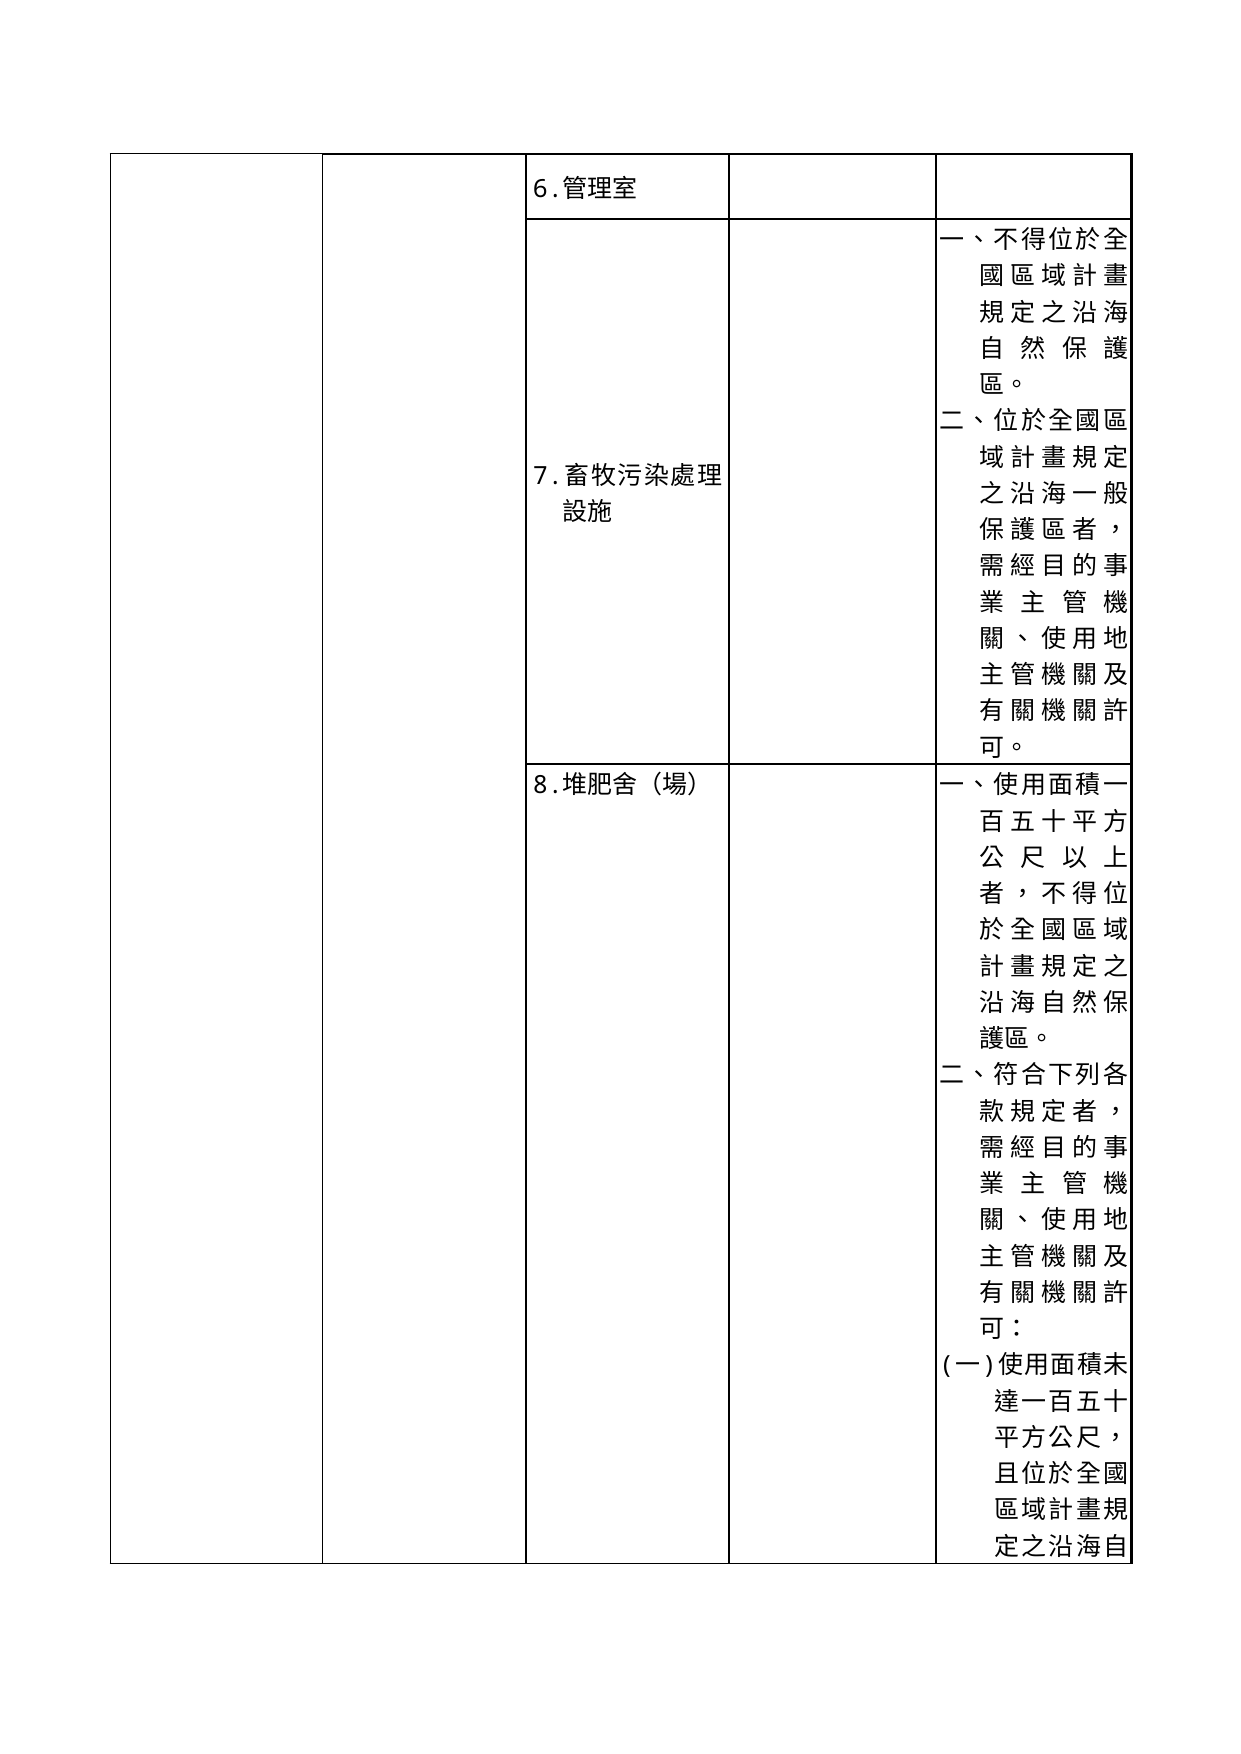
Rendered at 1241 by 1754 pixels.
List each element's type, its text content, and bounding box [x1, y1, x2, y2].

table_cell [730, 220, 935, 763]
table_cell [111, 154, 322, 1562]
table_cell 一、使用面積一百五十平方公尺以上者，不得位於全國區域計畫規定之沿海自然保護區。 二、符合下列各款規定者，需經目的事業主管機關、使用地主管機關及有關機關許可： (一)使用面積未達一百五十平方公尺，且位於全國區域計畫規定之沿海自 [937, 765, 1130, 1562]
table_cell 6.管理室 [527, 155, 728, 218]
table_cell [730, 765, 935, 1562]
table_cell 一、不得位於全國區域計畫規定之沿海自然保護區。 二、位於全國區域計畫規定之沿海一般保護區者，需經目的事業主管機關、使用地主管機關及有關機關許可。 [937, 220, 1130, 763]
table_cell 7.畜牧污染處理設施 [527, 220, 728, 763]
table_cell [937, 155, 1130, 218]
table_cell [730, 155, 935, 218]
table_cell [323, 155, 525, 1562]
table_cell 8.堆肥舍（場） [527, 765, 728, 1562]
table_header [1133, 153, 1141, 1564]
table_header [99, 153, 110, 1564]
